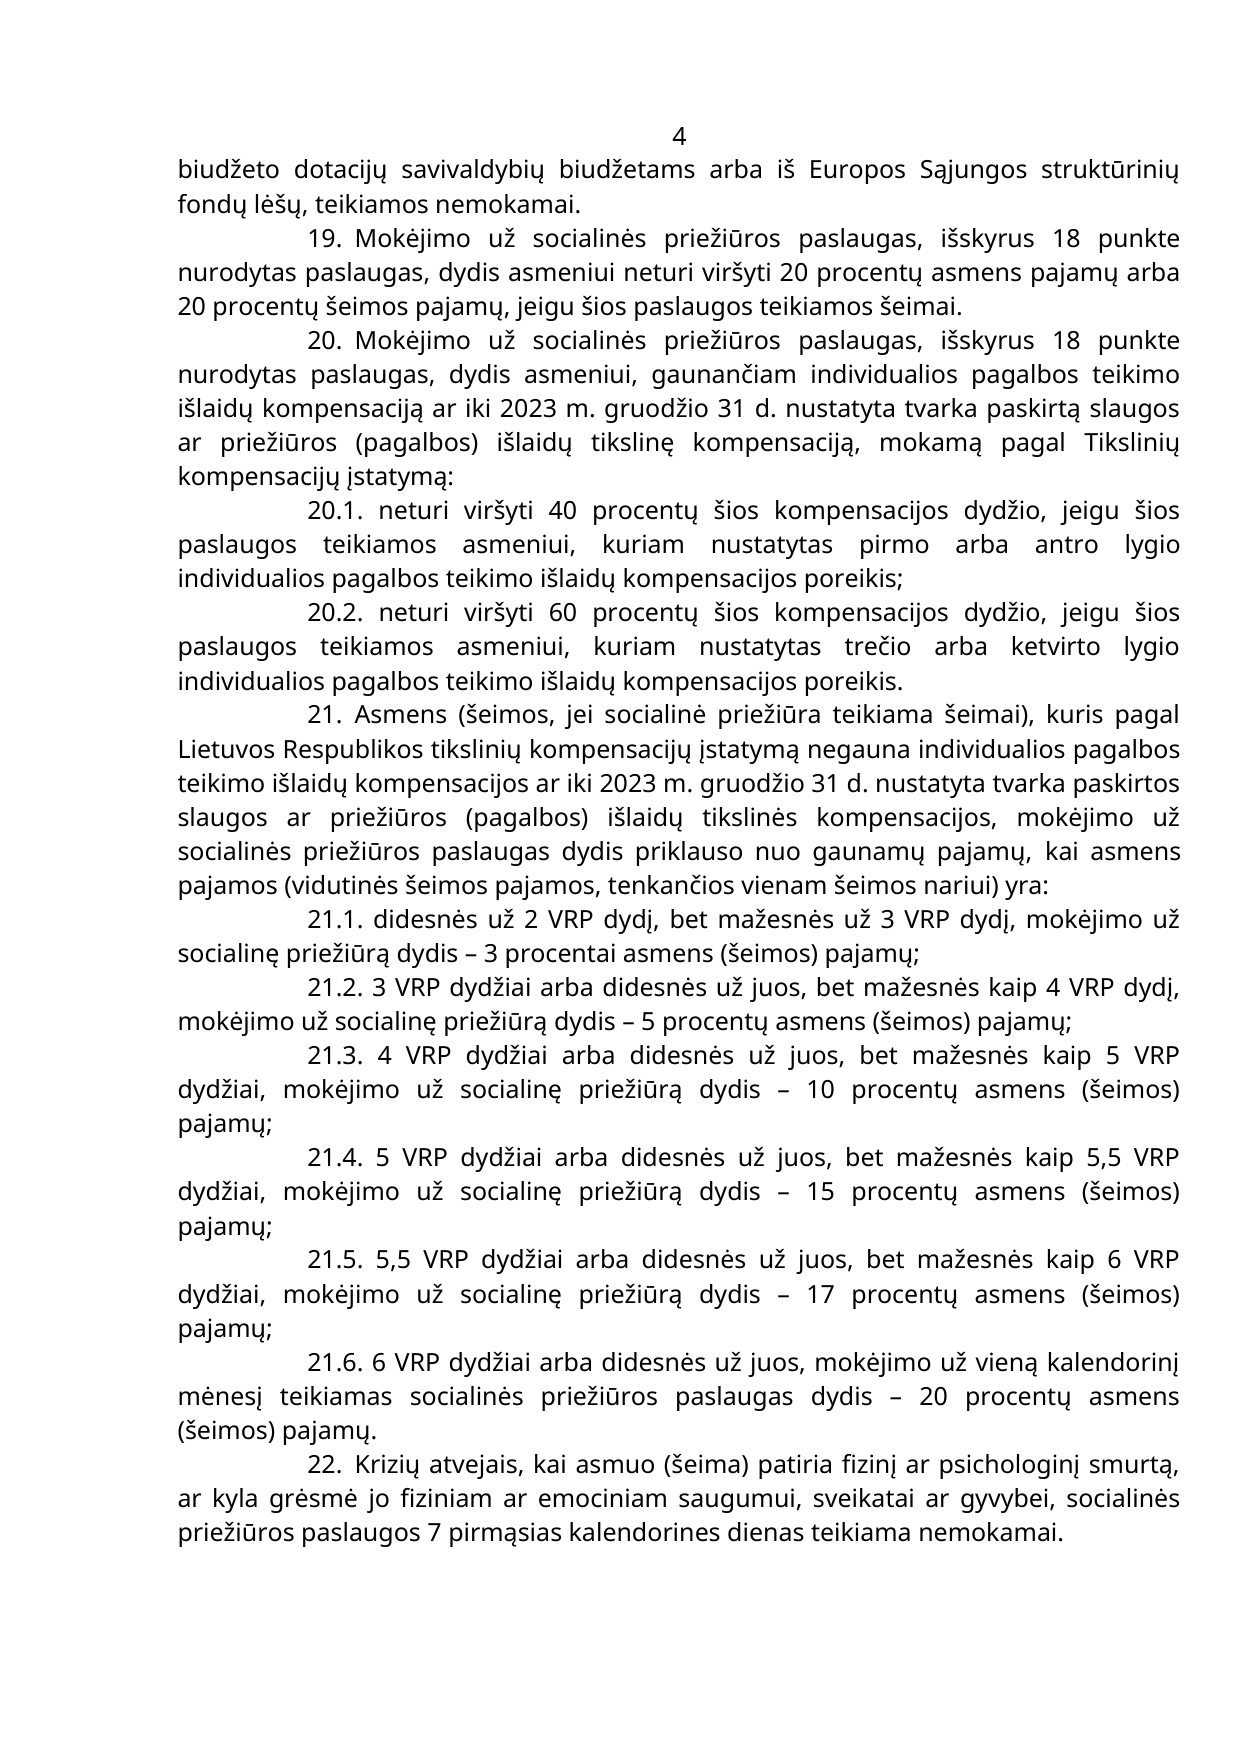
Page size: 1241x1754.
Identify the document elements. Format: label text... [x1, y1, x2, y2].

text 22. Krizių atvejais, kai asmuo (šeima) patiria fizinį ar psichologinį smurtą, ar kyla grėsmė jo fiziniam ar emociniam saugumui, sveikatai ar gyvybei, socialinės priežiūros paslaugos 7 pirmąsias kalendorines dienas teikiama nemokamai. [177, 1447, 1181, 1549]
text 21.2. 3 VRP dydžiai arba didesnės už juos, bet mažesnės kaip 4 VRP dydį, mokėjimo už socialinę priežiūrą dydis – 5 procentų asmens (šeimos) pajamų; [177, 970, 1181, 1038]
text biudžeto dotacijų savivaldybių biudžetams arba iš Europos Sąjungos struktūrinių fondų lėšų, teikiamos nemokamai. [177, 152, 1181, 220]
text 21.5. 5,5 VRP dydžiai arba didesnės už juos, bet mažesnės kaip 6 VRP dydžiai, mokėjimo už socialinę priežiūrą dydis – 17 procentų asmens (šeimos) pajamų; [177, 1242, 1181, 1344]
text 21.6. 6 VRP dydžiai arba didesnės už juos, mokėjimo už vieną kalendorinį mėnesį teikiamas socialinės priežiūros paslaugas dydis – 20 procentų asmens (šeimos) pajamų. [177, 1344, 1181, 1447]
text 20.2. neturi viršyti 60 procentų šios kompensacijos dydžio, jeigu šios paslaugos teikiamos asmeniui, kuriam nustatytas trečio arba ketvirto lygio individualios pagalbos teikimo išlaidų kompensacijos poreikis. [177, 595, 1181, 697]
text 21.1. didesnės už 2 VRP dydį, bet mažesnės už 3 VRP dydį, mokėjimo už socialinę priežiūrą dydis – 3 procentai asmens (šeimos) pajamų; [177, 902, 1181, 970]
text 20.1. neturi viršyti 40 procentų šios kompensacijos dydžio, jeigu šios paslaugos teikiamos asmeniui, kuriam nustatytas pirmo arba antro lygio individualios pagalbos teikimo išlaidų kompensacijos poreikis; [177, 493, 1181, 595]
text 21.3. 4 VRP dydžiai arba didesnės už juos, bet mažesnės kaip 5 VRP dydžiai, mokėjimo už socialinę priežiūrą dydis – 10 procentų asmens (šeimos) pajamų; [177, 1038, 1181, 1140]
text 21. Asmens (šeimos, jei socialinė priežiūra teikiama šeimai), kuris pagal Lietuvos Respublikos tikslinių kompensacijų įstatymą negauna individualios pagalbos teikimo išlaidų kompensacijos ar iki 2023 m. gruodžio 31 d. nustatyta tvarka paskirtos slaugos ar priežiūros (pagalbos) išlaidų tikslinės kompensacijos, mokėjimo už socialinės priežiūros paslaugas dydis priklauso nuo gaunamų pajamų, kai asmens pajamos (vidutinės šeimos pajamos, tenkančios vienam šeimos nariui) yra: [177, 697, 1181, 902]
text 19. Mokėjimo už socialinės priežiūros paslaugas, išskyrus 18 punkte nurodytas paslaugas, dydis asmeniui neturi viršyti 20 procentų asmens pajamų arba 20 procentų šeimos pajamų, jeigu šios paslaugos teikiamos šeimai. [177, 220, 1181, 322]
text 21.4. 5 VRP dydžiai arba didesnės už juos, bet mažesnės kaip 5,5 VRP dydžiai, mokėjimo už socialinę priežiūrą dydis – 15 procentų asmens (šeimos) pajamų; [177, 1140, 1181, 1242]
text 20. Mokėjimo už socialinės priežiūros paslaugas, išskyrus 18 punkte nurodytas paslaugas, dydis asmeniui, gaunančiam individualios pagalbos teikimo išlaidų kompensaciją ar iki 2023 m. gruodžio 31 d. nustatyta tvarka paskirtą slaugos ar priežiūros (pagalbos) išlaidų tikslinę kompensaciją, mokamą pagal Tikslinių kompensacijų įstatymą: [177, 322, 1181, 493]
